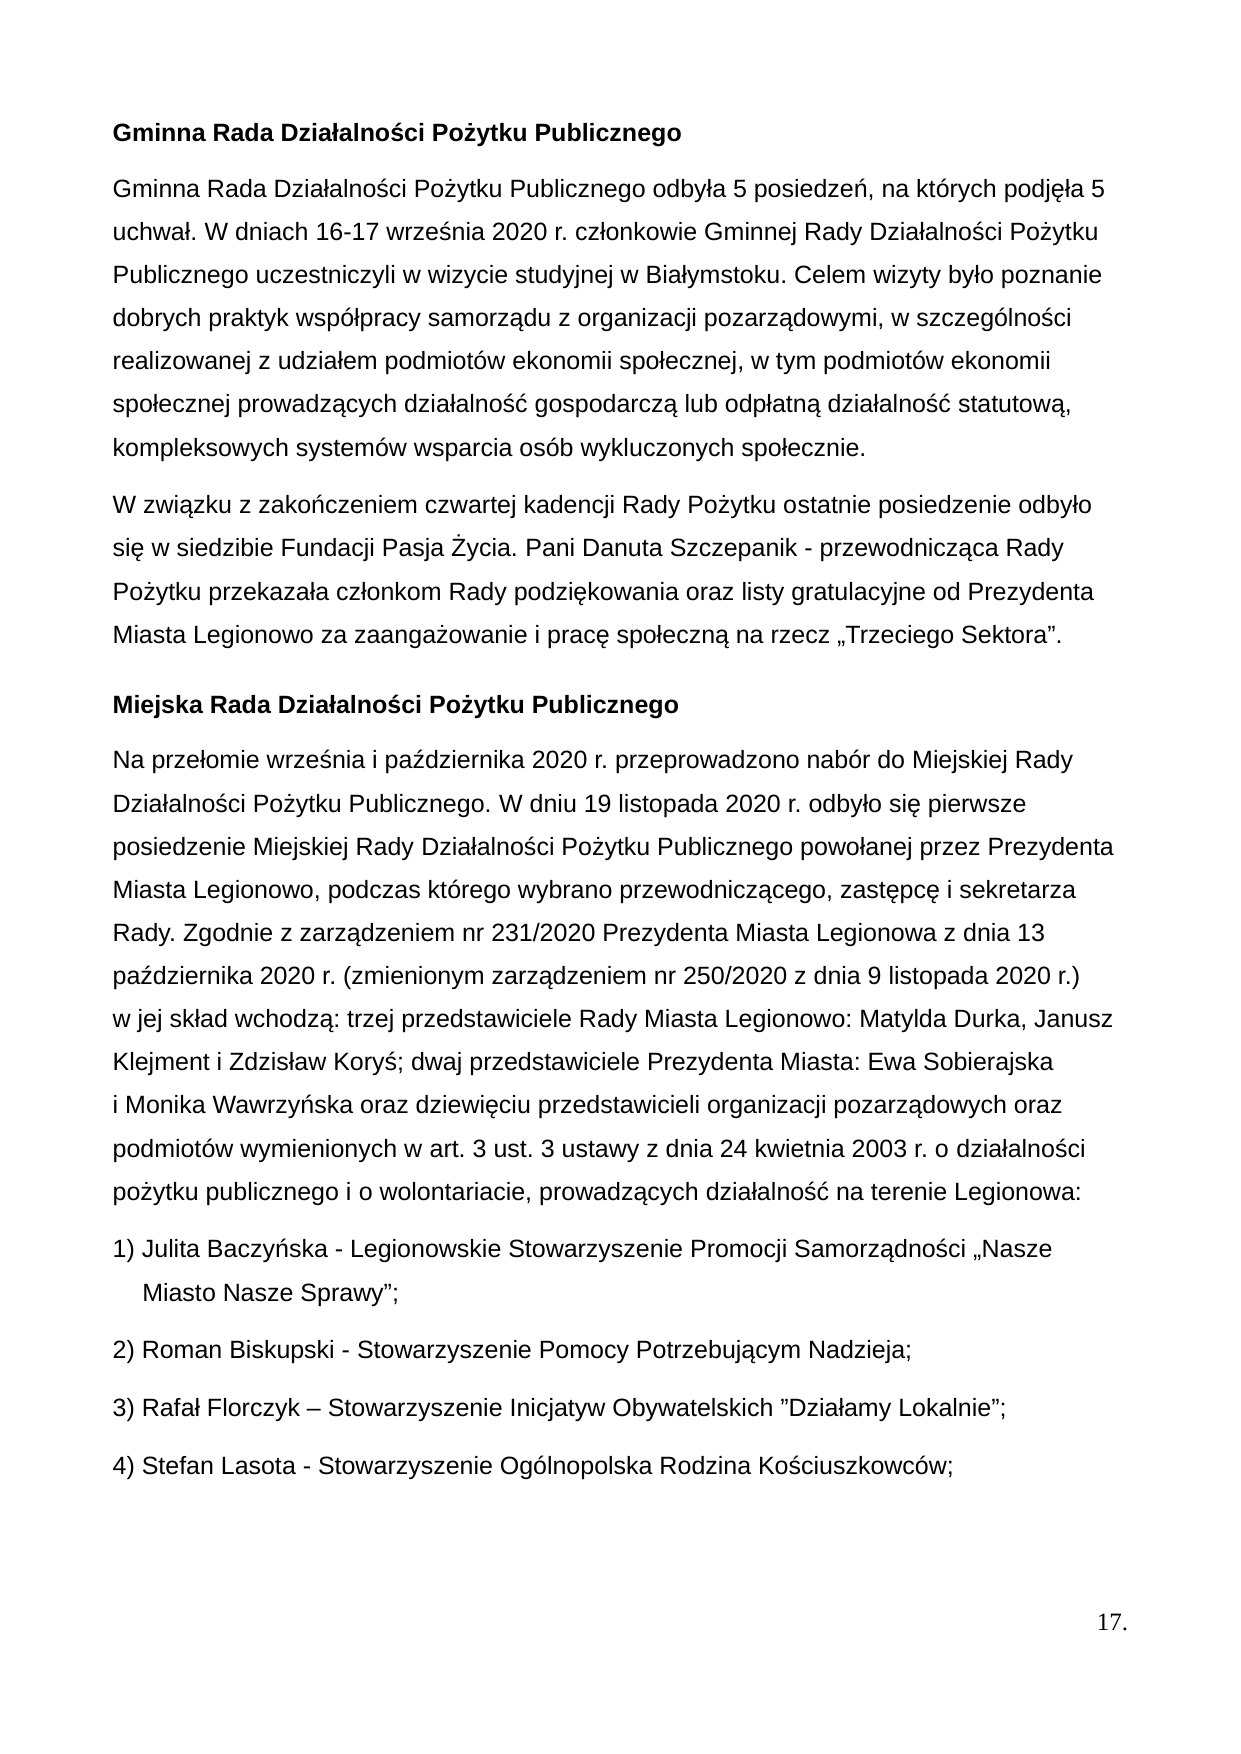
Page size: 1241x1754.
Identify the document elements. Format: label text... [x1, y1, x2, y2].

text 4) Stefan Lasota - Stowarzyszenie Ogólnopolska Rodzina Kościuszkowców; [112, 1451, 1128, 1479]
list Rafał Florczyk – Stowarzyszenie Inicjatyw Obywatelskich ”Działamy Lokalnie”; [112, 1393, 1128, 1422]
text Gminna Rada Działalności Pożytku Publicznego odbyła 5 posiedzeń, na których podjęła 5 uchwał. W dniach 16-17 września 2020 r. członkowie Gminnej Rady Działalności Pożytku Publicznego uczestniczyli w wizycie studyjnej w Białymstoku. Celem wizyty było poznanie dobrych praktyk współpracy samorządu z organizacji pozarządowymi, w szczególności realizowanej z udziałem podmiotów ekonomii społecznej, w tym podmiotów ekonomii społecznej prowadzących działalność gospodarczą lub odpłatną działalność statutową, kompleksowych systemów wsparcia osób wykluczonych społecznie. [112, 174, 1128, 461]
list Julita Baczyńska - Legionowskie Stowarzyszenie Promocji Samorządności „Nasze Miasto Nasze Sprawy”; [112, 1234, 1128, 1306]
text Na przełomie września i października 2020 r. przeprowadzono nabór do Miejskiej Rady Działalności Pożytku Publicznego. W dniu 19 listopada 2020 r. odbyło się pierwsze posiedzenie Miejskiej Rady Działalności Pożytku Publicznego powołanej przez Prezydenta Miasta Legionowo, podczas którego wybrano przewodniczącego, zastępcę i sekretarza Rady. Zgodnie z zarządzeniem nr 231/2020 Prezydenta Miasta Legionowa z dnia 13 października 2020 r. (zmienionym zarządzeniem nr 250/2020 z dnia 9 listopada 2020 r.) w jej skład wchodzą: trzej przedstawiciele Rady Miasta Legionowo: Matylda Durka, Janusz Klejment i Zdzisław Koryś; dwaj przedstawiciele Prezydenta Miasta: Ewa Sobierajska i Monika Wawrzyńska oraz dziewięciu przedstawicieli organizacji pozarządowych oraz podmiotów wymienionych w art. 3 ust. 3 ustawy z dnia 24 kwietnia 2003 r. o działalności pożytku publicznego i o wolontariacie, prowadzących działalność na terenie Legionowa: [112, 745, 1128, 1205]
subtitle Gminna Rada Działalności Pożytku Publicznego [112, 118, 1128, 147]
text W związku z zakończeniem czwartej kadencji Rady Pożytku ostatnie posiedzenie odbyło się w siedzibie Fundacji Pasja Życia. Pani Danuta Szczepanik - przewodnicząca Rady Pożytku przekazała członkom Rady podziękowania oraz listy gratulacyjne od Prezydenta Miasta Legionowo za zaangażowanie i pracę społeczną na rzecz „Trzeciego Sektora”. [112, 490, 1128, 648]
subtitle Miejska Rada Działalności Pożytku Publicznego [112, 690, 1128, 718]
list Roman Biskupski - Stowarzyszenie Pomocy Potrzebującym Nadzieja; [112, 1335, 1128, 1364]
